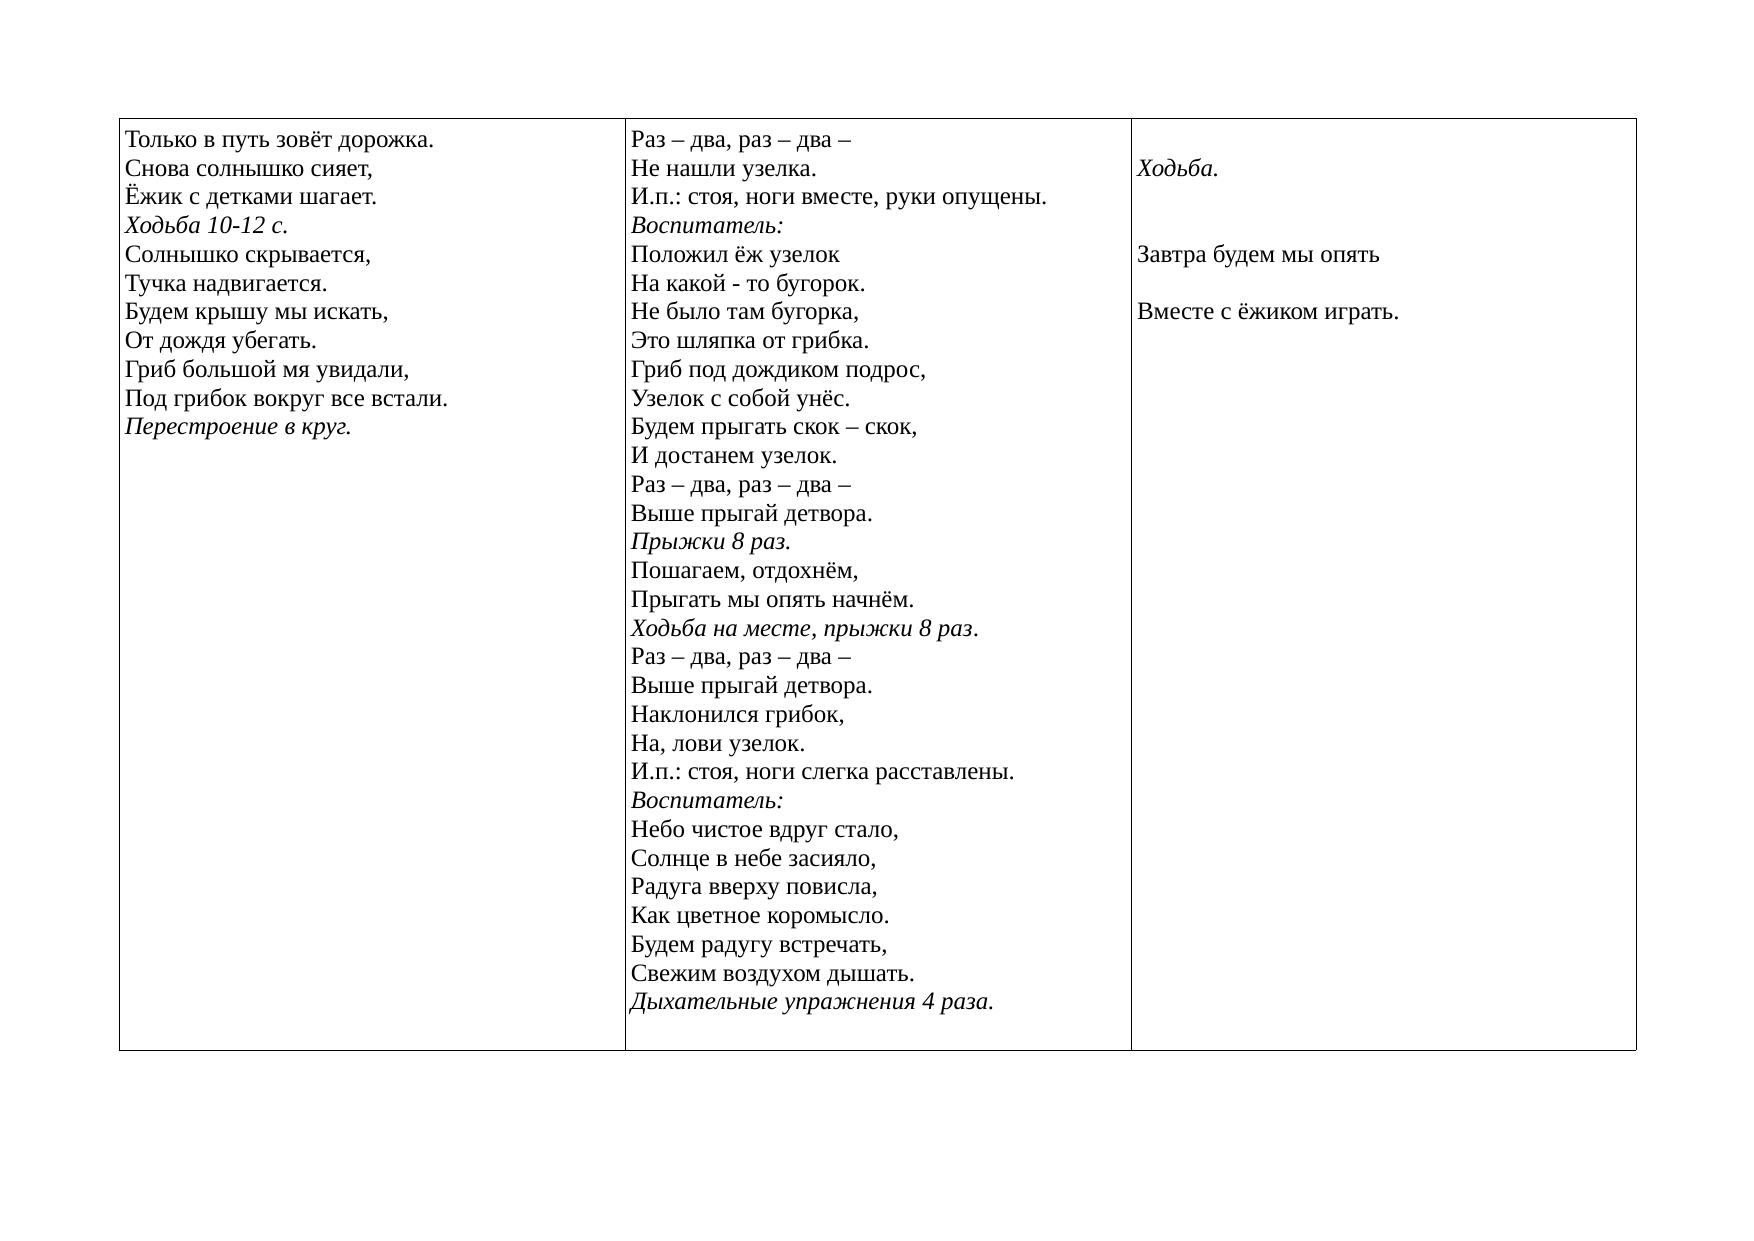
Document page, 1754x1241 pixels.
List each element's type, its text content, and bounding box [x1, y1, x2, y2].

table_cell Только в путь зовёт дорожка. Снова солнышко сияет, Ёжик с детками шагает. Ходьба 10-12 с. Солнышко скрывается, Тучка надвигается. Будем крышу мы искать, От дождя убегать. Гриб большой мя увидали, Под грибок вокруг все встали. Перестроение в круг. [120, 119, 625, 1050]
table_cell Ходьба. Завтра будем мы опять Вместе с ёжиком играть. [1132, 119, 1636, 1050]
table_cell Раз – два, раз – два – Не нашли узелка. И.п.: стоя, ноги вместе, руки опущены. Воспитатель: Положил ёж узелок На какой - то бугорок. Не было там бугорка, Это шляпка от грибка. Гриб под дождиком подрос, Узелок с собой унёс. Будем прыгать скок – скок, И достанем узелок. Раз – два, раз – два – Выше прыгай детвора. Прыжки 8 раз. Пошагаем, отдохнём, Прыгать мы опять начнём. Ходьба на месте, прыжки 8 раз. Раз – два, раз – два – Выше прыгай детвора. Наклонился грибок, На, лови узелок. И.п.: стоя, ноги слегка расставлены. Воспитатель: Небо чистое вдруг стало, Солнце в небе засияло, Радуга вверху повисла, Как цветное коромысло. Будем радугу встречать, Свежим воздухом дышать. Дыхательные упражнения 4 раза. [626, 119, 1131, 1050]
